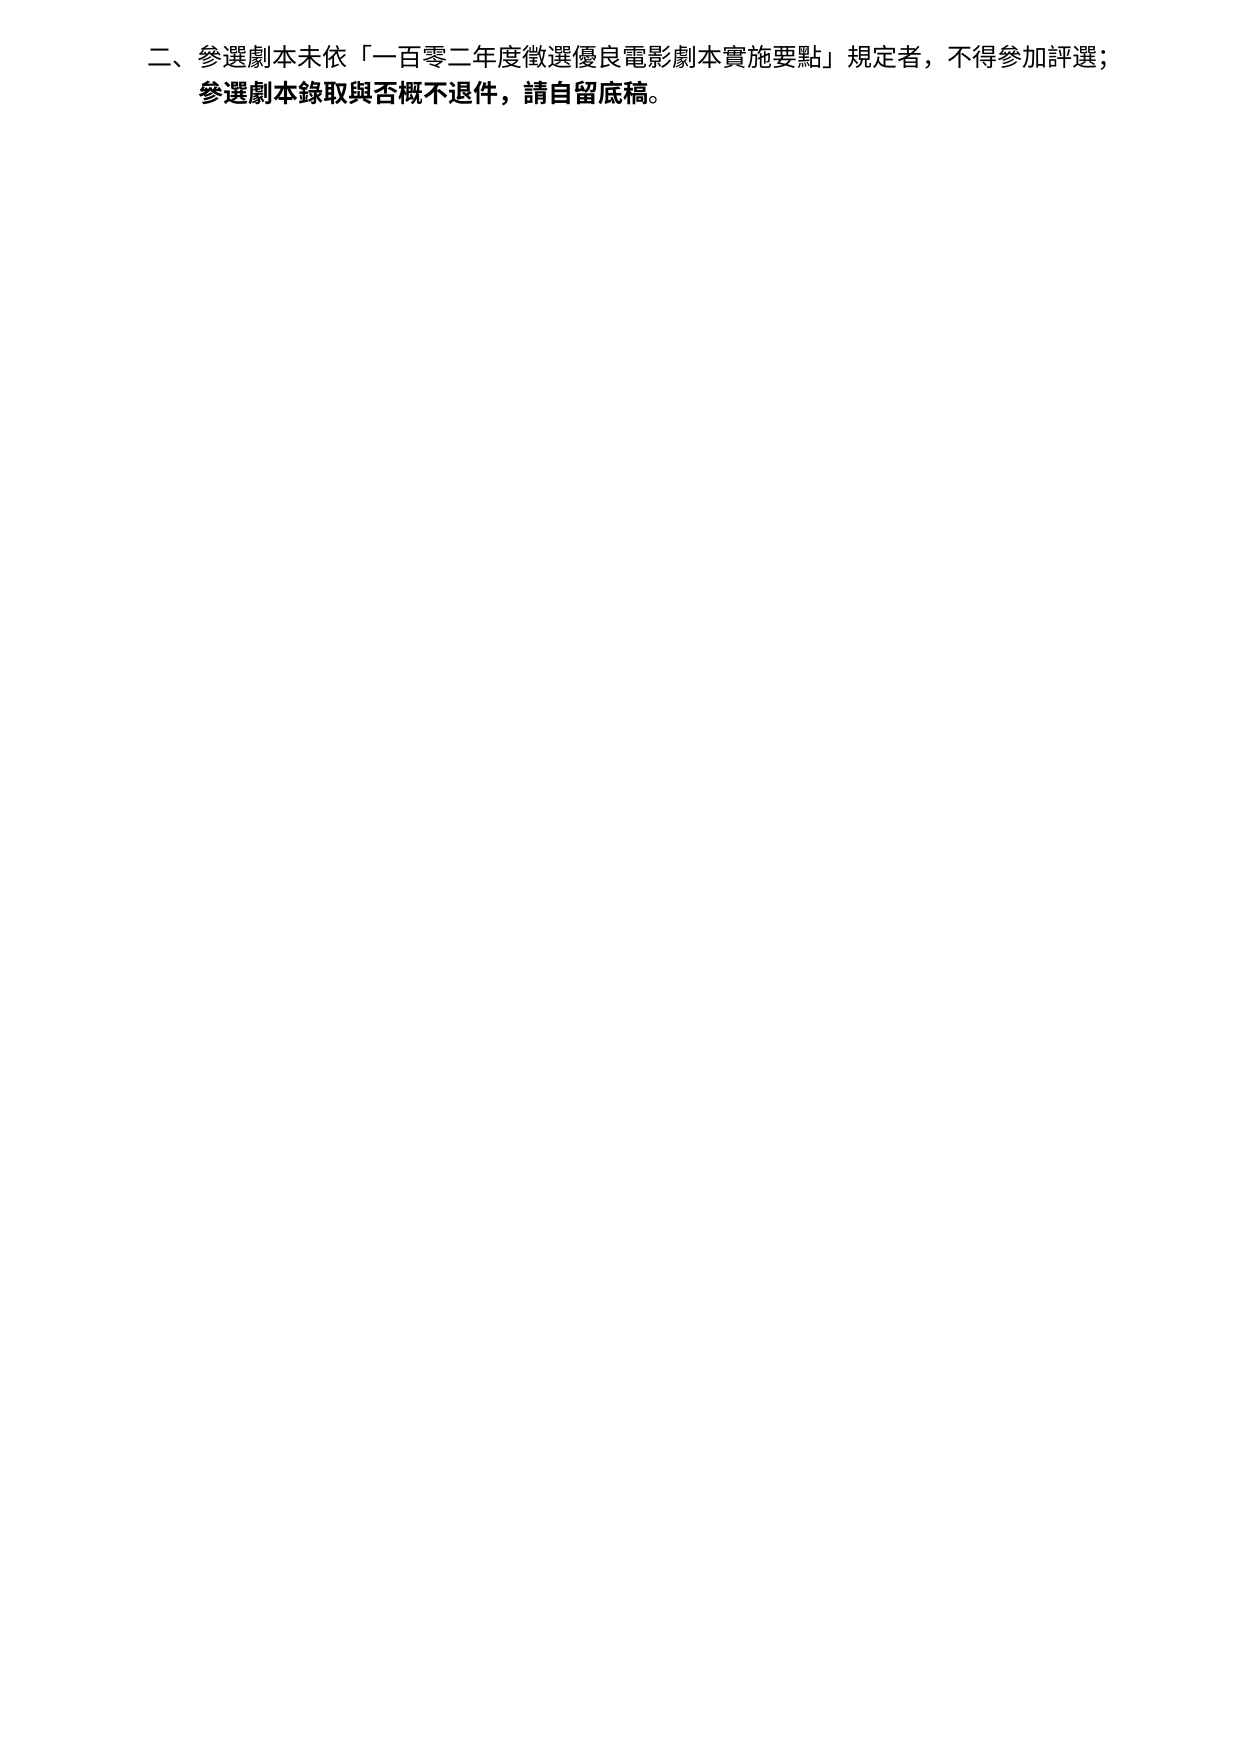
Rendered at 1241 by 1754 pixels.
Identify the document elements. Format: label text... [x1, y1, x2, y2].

text 二、參選劇本未依「一百零二年度徵選優良電影劇本實施要點」規定者，不得參加評選；參選劇本錄取與否概不退件，請自留底稿。 [148, 37, 1125, 110]
